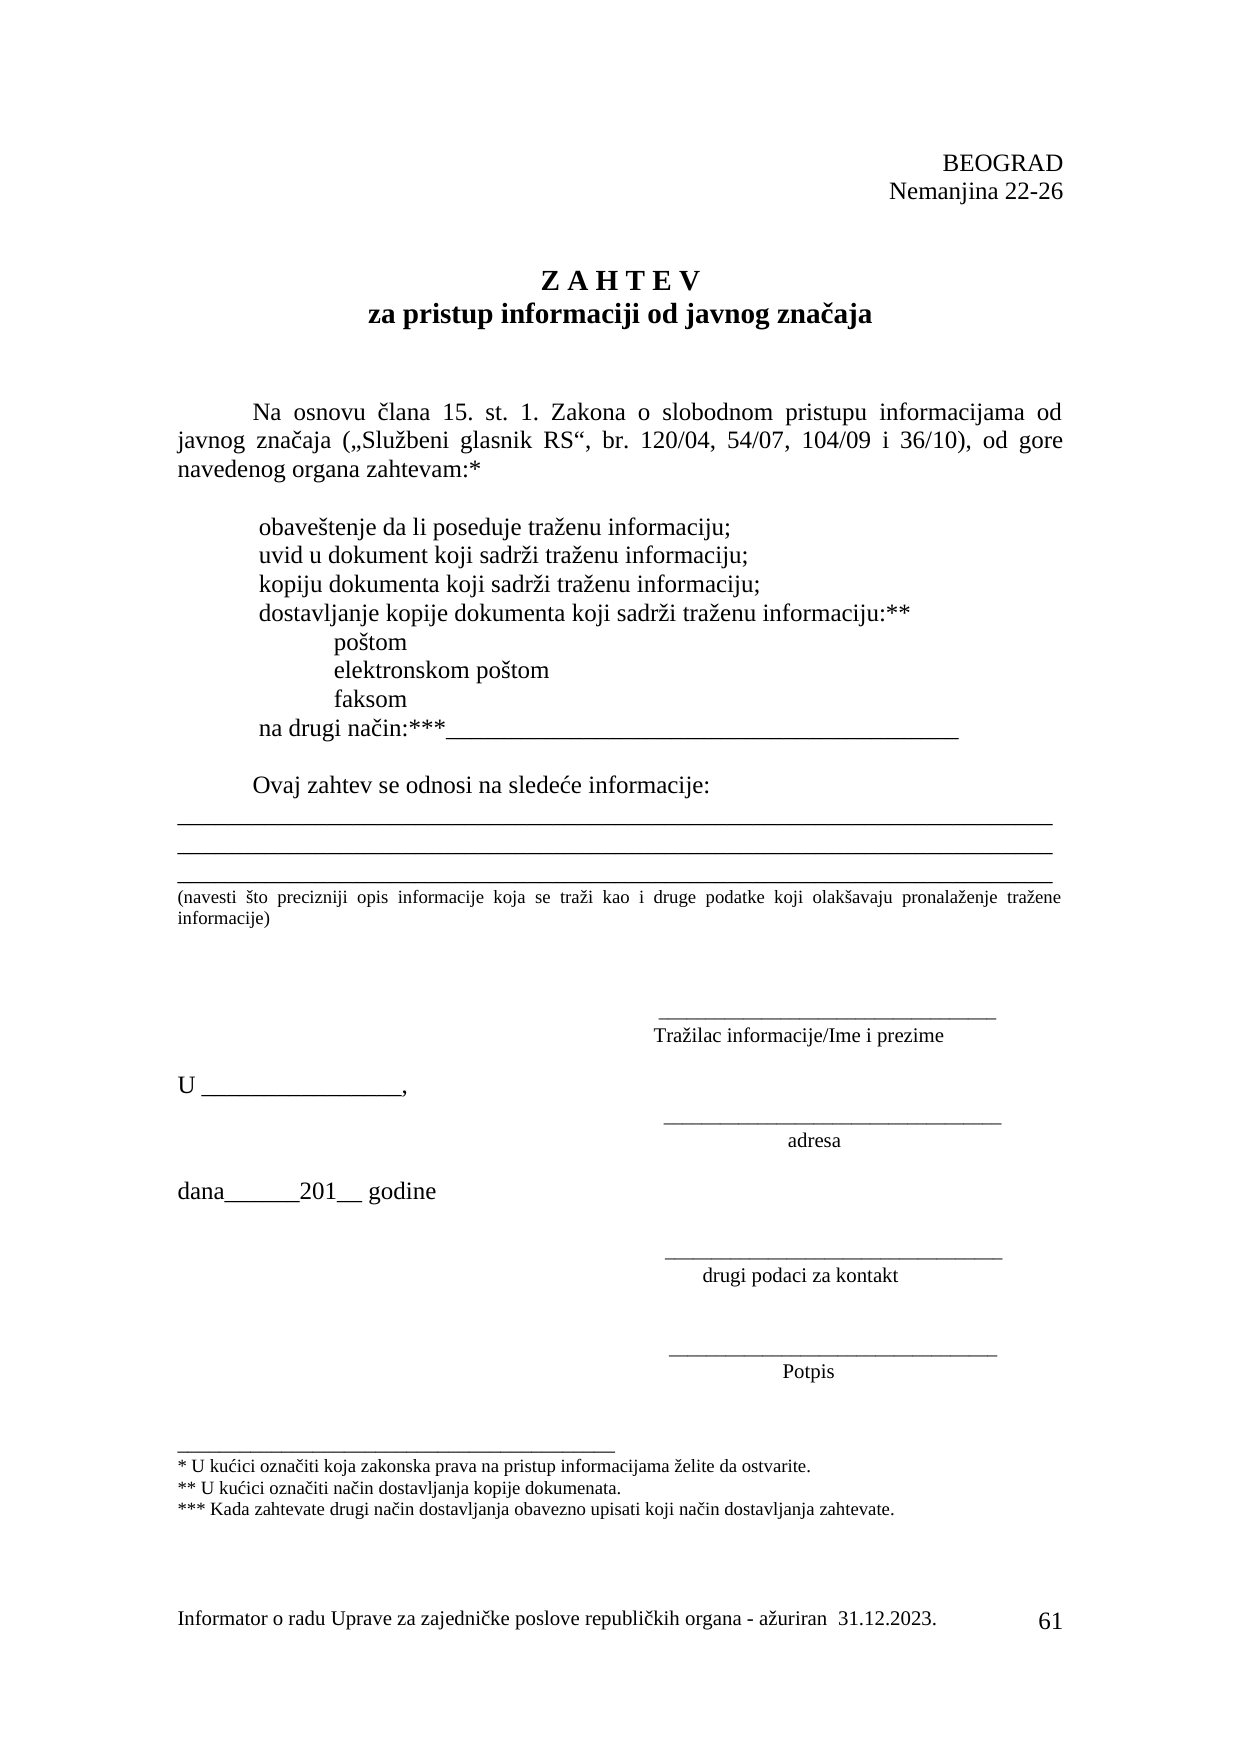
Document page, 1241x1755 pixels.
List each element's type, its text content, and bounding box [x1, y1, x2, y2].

text ⁫ poštom [252, 627, 1063, 656]
text ⁫ na drugi način:***_________________________________________ [177, 713, 1063, 742]
text Ovaj zahtev se odnosi na sledeće informacije: [177, 771, 1063, 799]
text __________________________________________ [177, 1431, 1063, 1455]
text ⁫ faksom [252, 684, 1063, 713]
text dana______201__ godine ____________________________________ [177, 1176, 1063, 1262]
text ⁫ dostavlјanje kopije dokumenta koji sadrži traženu informaciju:** [177, 598, 1063, 627]
text ____________________________________ [552, 974, 1063, 1022]
text BEOGRAD [177, 148, 1063, 176]
text Nemanjina 22-26 [177, 176, 1063, 205]
text Na osnovu člana 15. st. 1. Zakona o slobodnom pristupu informacijama od javnog značaja („Službeni glasnik RS“, br. 120/04, 54/07, 104/09 i 36/10), od gore navedenog organa zahtevam:* [177, 397, 1063, 483]
text adresa [177, 1128, 1063, 1152]
text ⁫ obaveštenje da li poseduje traženu informaciju; [177, 512, 1063, 541]
text ** U kućici označiti način dostavlјanja kopije dokumenata. [177, 1477, 1063, 1498]
text * U kućici označiti koja zakonska prava na pristup informacijama želite da ostvarite. [177, 1455, 1063, 1477]
text (navesti što precizniji opis informacije koja se traži kao i druge podatke koji olakšavaju pronalaženje tražene informacije) [177, 886, 1063, 929]
text ⁫ uvid u dokument koji sadrži traženu informaciju; [177, 541, 1063, 569]
text Potpis [177, 1359, 1063, 1383]
text Z A H T E V [177, 263, 1063, 296]
text __________________________________________________________________________________________________________________________________________________________________________________________________________________ [177, 799, 1063, 886]
text U ________________, ____________________________________ [177, 1071, 1063, 1128]
text *** Kada zahtevate drugi način dostavlјanja obavezno upisati koji način dostavlјanja zahtevate. [177, 1498, 1063, 1520]
text ⁫ kopiju dokumenta koji sadrži traženu informaciju; [177, 569, 1063, 598]
text za pristup informaciji od javnog značaja [177, 296, 1063, 330]
text drugi podaci za kontakt [177, 1262, 1063, 1287]
text ⁫ elektronskom poštom [252, 656, 1063, 684]
text ___________________________________ [177, 1311, 1063, 1359]
text Tražilac informacije/Ime i prezime [177, 1022, 1063, 1047]
